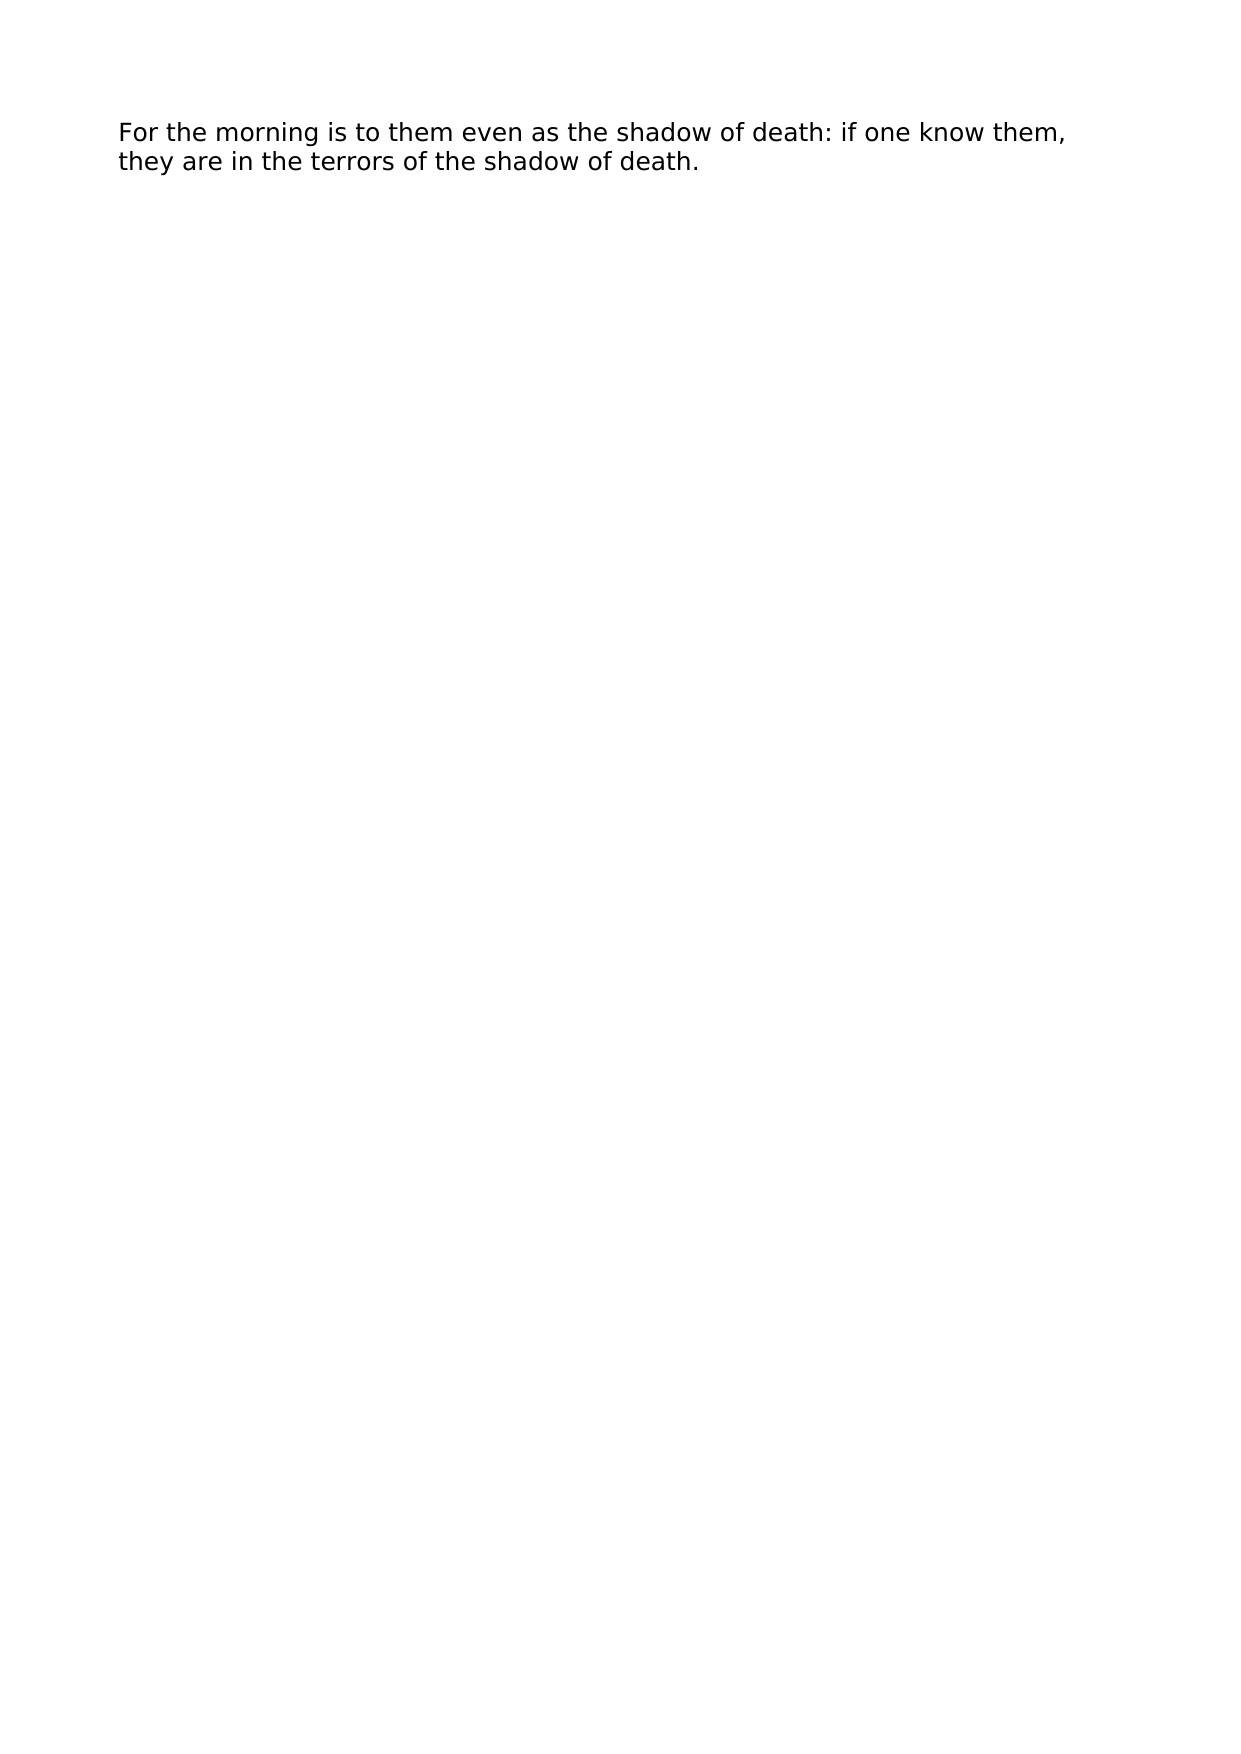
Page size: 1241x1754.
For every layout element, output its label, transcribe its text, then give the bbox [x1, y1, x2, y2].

text For the morning is to them even as the shadow of death: if one know them, they are in the terrors of the shadow of death. [118, 118, 1122, 176]
